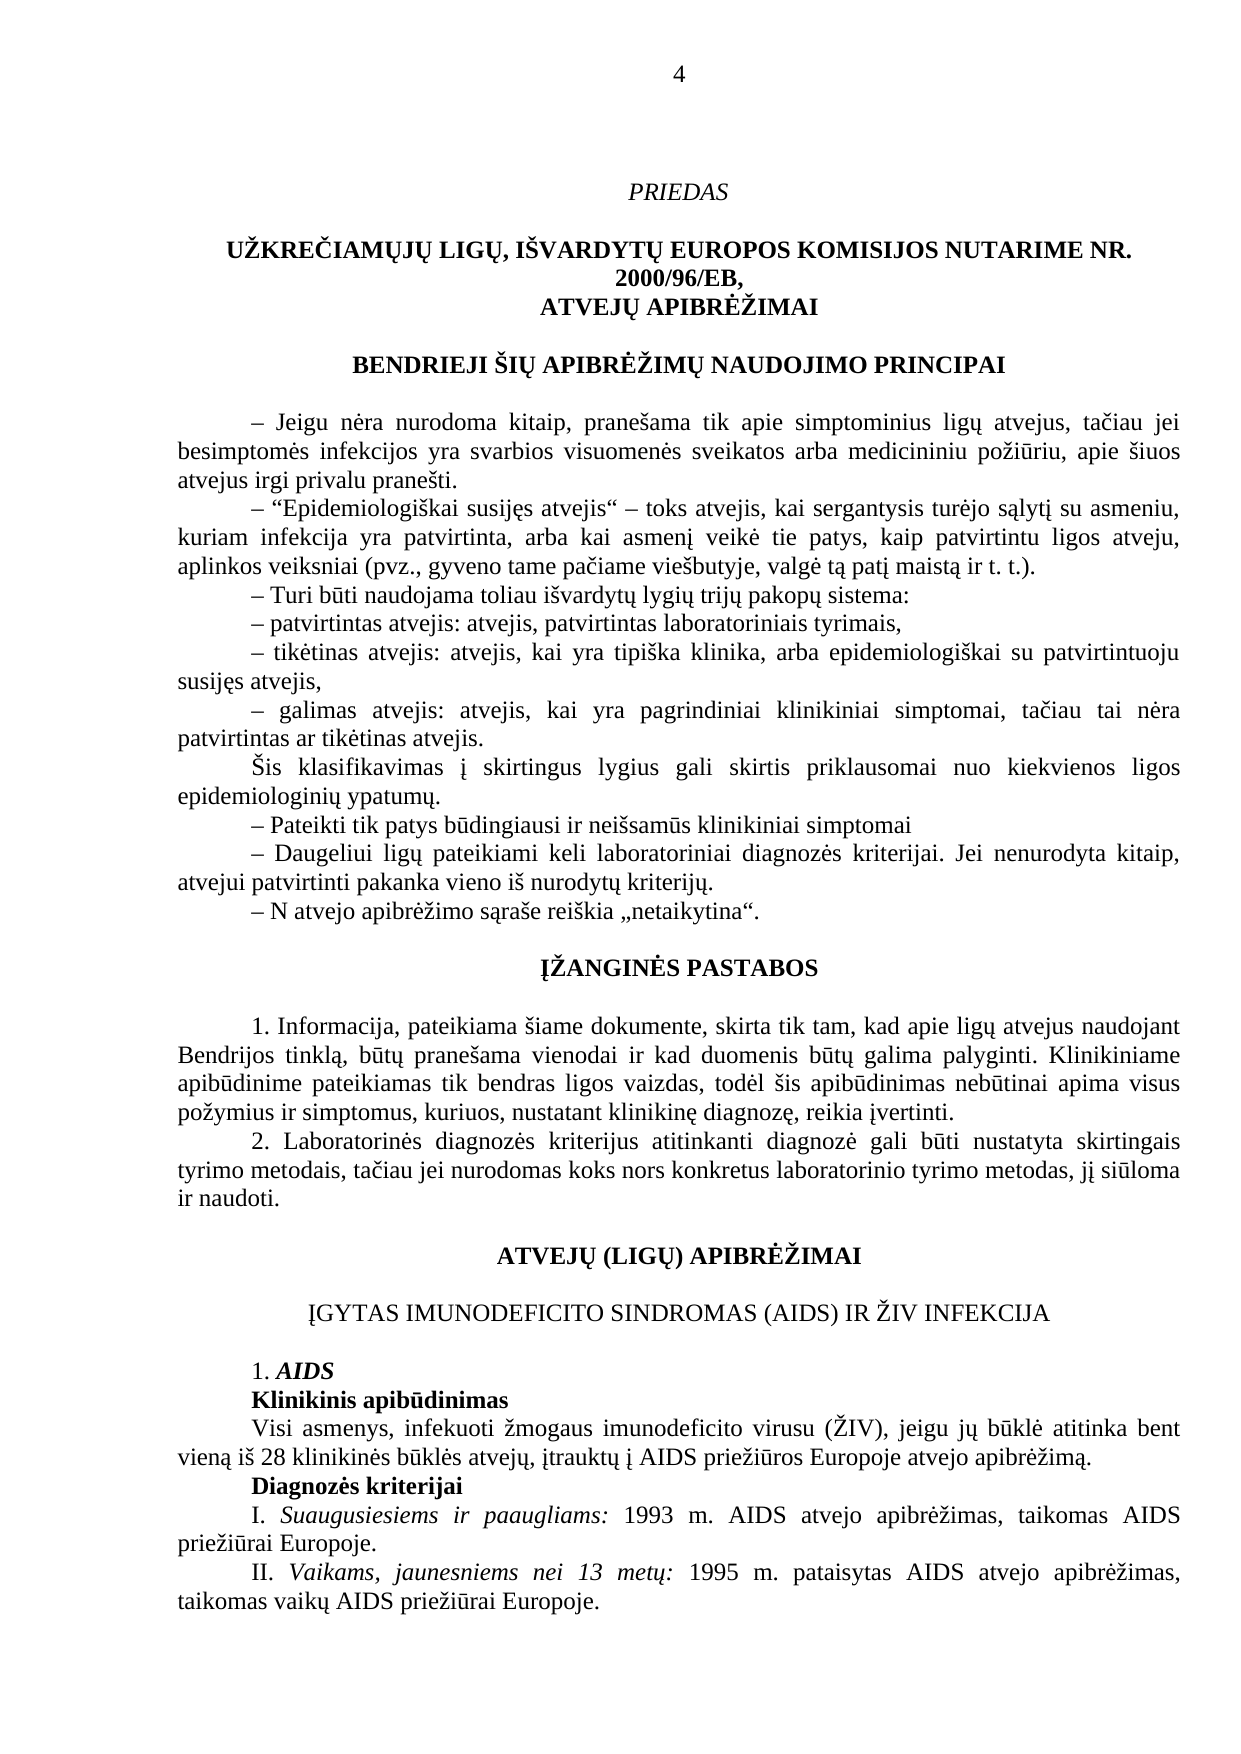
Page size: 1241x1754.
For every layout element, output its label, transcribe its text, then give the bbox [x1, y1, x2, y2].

text – N atvejo apibrėžimo sąraše reiškia „netaikytina“. [177, 896, 1181, 925]
text II. Vaikams, jaunesniems nei 13 metų: 1995 m. pataisytas AIDS atvejo apibrėžimas, taikomas vaikų AIDS priežiūrai Europoje. [177, 1557, 1181, 1615]
text BENDRIEJI ŠIŲ APIBRĖŽIMŲ NAUDOJIMO PRINCIPAI [177, 350, 1181, 378]
text Šis klasifikavimas į skirtingus lygius gali skirtis priklausomai nuo kiekvienos ligos epidemiologinių ypatumų. [177, 752, 1181, 810]
text – “Epidemiologiškai susijęs atvejis“ – toks atvejis, kai sergantysis turėjo sąlytį su asmeniu, kuriam infekcija yra patvirtinta, arba kai asmenį veikė tie patys, kaip patvirtintu ligos atveju, aplinkos veiksniai (pvz., gyveno tame pačiame viešbutyje, valgė tą patį maistą ir t. t.). [177, 493, 1181, 580]
text 2. Laboratorinės diagnozės kriterijus atitinkanti diagnozė gali būti nustatyta skirtingais tyrimo metodais, tačiau jei nurodomas koks nors konkretus laboratorinio tyrimo metodas, jį siūloma ir naudoti. [177, 1126, 1181, 1212]
text ATVEJŲ (LIGŲ) APIBRĖŽIMAI [177, 1241, 1181, 1270]
text ATVEJŲ APIBRĖŽIMAI [177, 292, 1181, 321]
text PRIEDAS [177, 177, 1181, 206]
text – tikėtinas atvejis: atvejis, kai yra tipiška klinika, arba epidemiologiškai su patvirtintuoju susijęs atvejis, [177, 637, 1181, 695]
text Visi asmenys, infekuoti žmogaus imunodeficito virusu (ŽIV), jeigu jų būklė atitinka bent vieną iš 28 klinikinės būklės atvejų, įtrauktų į AIDS priežiūros Europoje atvejo apibrėžimą. [177, 1413, 1181, 1471]
text I. Suaugusiesiems ir paaugliams: 1993 m. AIDS atvejo apibrėžimas, taikomas AIDS priežiūrai Europoje. [177, 1500, 1181, 1557]
text – patvirtintas atvejis: atvejis, patvirtintas laboratoriniais tyrimais, [177, 608, 1181, 637]
text UŽKREČIAMŲJŲ LIGŲ, IŠVARDYTŲ EUROPOS KOMISIJOS NUTARIME Nr. 2000/96/EB, [177, 235, 1181, 292]
text 1. Informacija, pateikiama šiame dokumente, skirta tik tam, kad apie ligų atvejus naudojant Bendrijos tinklą, būtų pranešama vienodai ir kad duomenis būtų galima palyginti. Klinikiniame apibūdinime pateikiamas tik bendras ligos vaizdas, todėl šis apibūdinimas nebūtinai apima visus požymius ir simptomus, kuriuos, nustatant klinikinę diagnozę, reikia įvertinti. [177, 1011, 1181, 1126]
text – Daugeliui ligų pateikiami keli laboratoriniai diagnozės kriterijai. Jei nenurodyta kitaip, atvejui patvirtinti pakanka vieno iš nurodytų kriterijų. [177, 838, 1181, 896]
text ĮŽANGINĖS PASTABOS [177, 953, 1181, 982]
text Diagnozės kriterijai [177, 1471, 1181, 1500]
text Klinikinis apibūdinimas [177, 1385, 1181, 1413]
text – galimas atvejis: atvejis, kai yra pagrindiniai klinikiniai simptomai, tačiau tai nėra patvirtintas ar tikėtinas atvejis. [177, 695, 1181, 752]
text – Pateikti tik patys būdingiausi ir neišsamūs klinikiniai simptomai [177, 810, 1181, 838]
text – Jeigu nėra nurodoma kitaip, pranešama tik apie simptominius ligų atvejus, tačiau jei besimptomės infekcijos yra svarbios visuomenės sveikatos arba medicininiu požiūriu, apie šiuos atvejus irgi privalu pranešti. [177, 407, 1181, 493]
text 1. AIDS [177, 1356, 1181, 1385]
text ĮGYTAS IMUNODEFICITO SINDROMAS (AIDS) IR ŽIV INFEKCIJA [177, 1298, 1181, 1327]
text – Turi būti naudojama toliau išvardytų lygių trijų pakopų sistema: [177, 580, 1181, 608]
